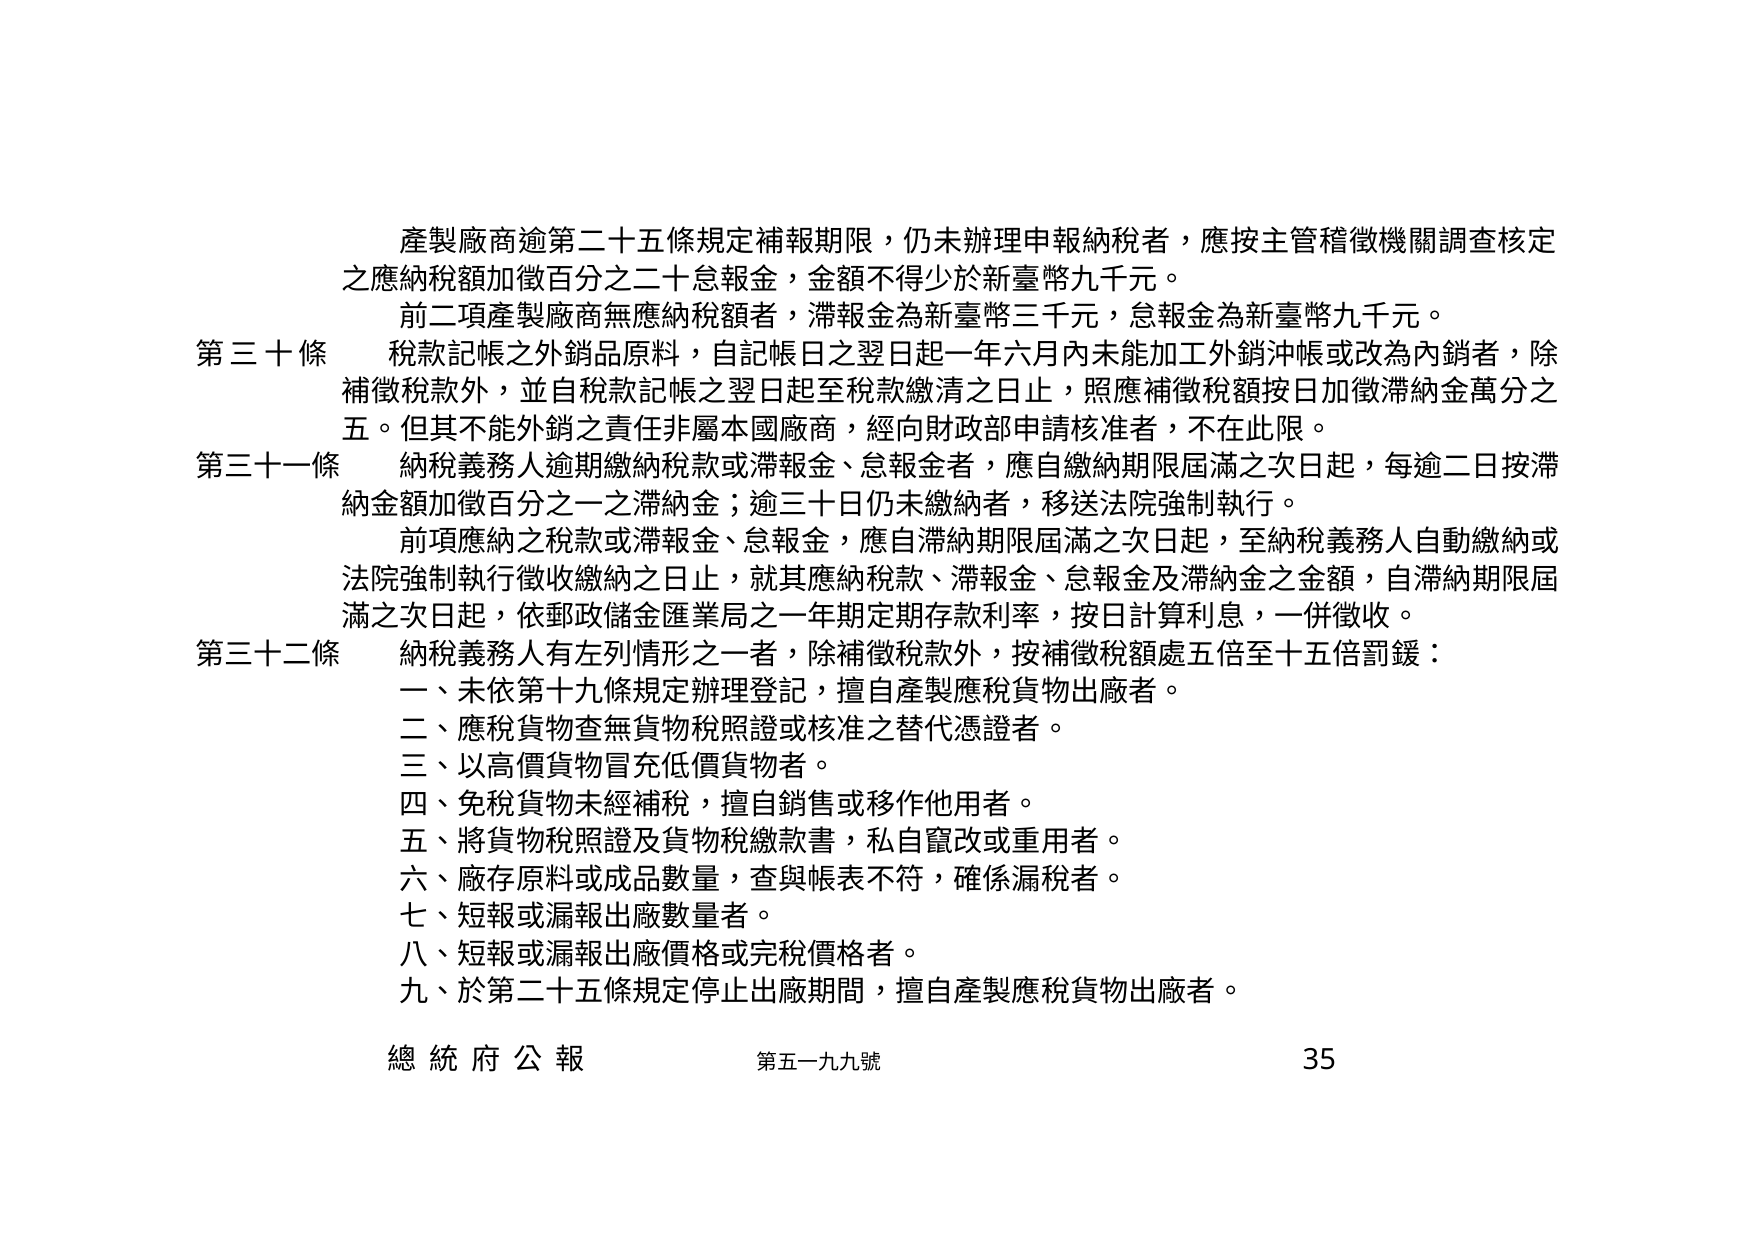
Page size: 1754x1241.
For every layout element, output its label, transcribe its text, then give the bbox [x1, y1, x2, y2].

text 第三十條 稅款記帳之外銷品原料，自記帳日之翌日起一年六月內未能加工外銷沖帳或改為內銷者，除補徵稅款外，並自稅款記帳之翌日起至稅款繳清之日止，照應補徵稅額按日加徵滯納金萬分之五。但其不能外銷之責任非屬本國廠商，經向財政部申請核准者，不在此限。 [195, 334, 1559, 447]
text 第三十一條 納稅義務人逾期繳納稅款或滯報金、怠報金者，應自繳納期限屆滿之次日起，每逾二日按滯納金額加徵百分之一之滯納金；逾三十日仍未繳納者，移送法院強制執行。 [195, 447, 1559, 522]
text 第三十二條 納稅義務人有左列情形之一者，除補徵稅款外，按補徵稅額處五倍至十五倍罰鍰： [195, 634, 1559, 672]
text 七、短報或漏報出廠數量者。 [399, 897, 1559, 934]
text 前項應納之稅款或滯報金、怠報金，應自滯納期限屆滿之次日起，至納稅義務人自動繳納或法院強制執行徵收繳納之日止，就其應納稅款、滯報金、怠報金及滯納金之金額，自滯納期限屆滿之次日起，依郵政儲金匯業局之一年期定期存款利率，按日計算利息，一併徵收。 [341, 522, 1559, 634]
text 四、免稅貨物未經補稅，擅自銷售或移作他用者。 [399, 784, 1559, 822]
text 前二項產製廠商無應納稅額者，滯報金為新臺幣三千元，怠報金為新臺幣九千元。 [341, 297, 1559, 334]
text 五、將貨物稅照證及貨物稅繳款書，私自竄改或重用者。 [399, 822, 1559, 859]
text 二、應稅貨物查無貨物稅照證或核准之替代憑證者。 [399, 709, 1559, 747]
text 六、廠存原料或成品數量，查與帳表不符，確係漏稅者。 [399, 859, 1559, 897]
text 九、於第二十五條規定停止出廠期間，擅自產製應稅貨物出廠者。 [399, 972, 1559, 1009]
text 產製廠商逾第二十五條規定補報期限，仍未辦理申報納稅者，應按主管稽徵機關調查核定之應納稅額加徵百分之二十怠報金，金額不得少於新臺幣九千元。 [341, 222, 1559, 297]
text 三、以高價貨物冒充低價貨物者。 [399, 747, 1559, 784]
text 八、短報或漏報出廠價格或完稅價格者。 [399, 934, 1559, 972]
text 一、未依第十九條規定辦理登記，擅自產製應稅貨物出廠者。 [399, 672, 1559, 709]
